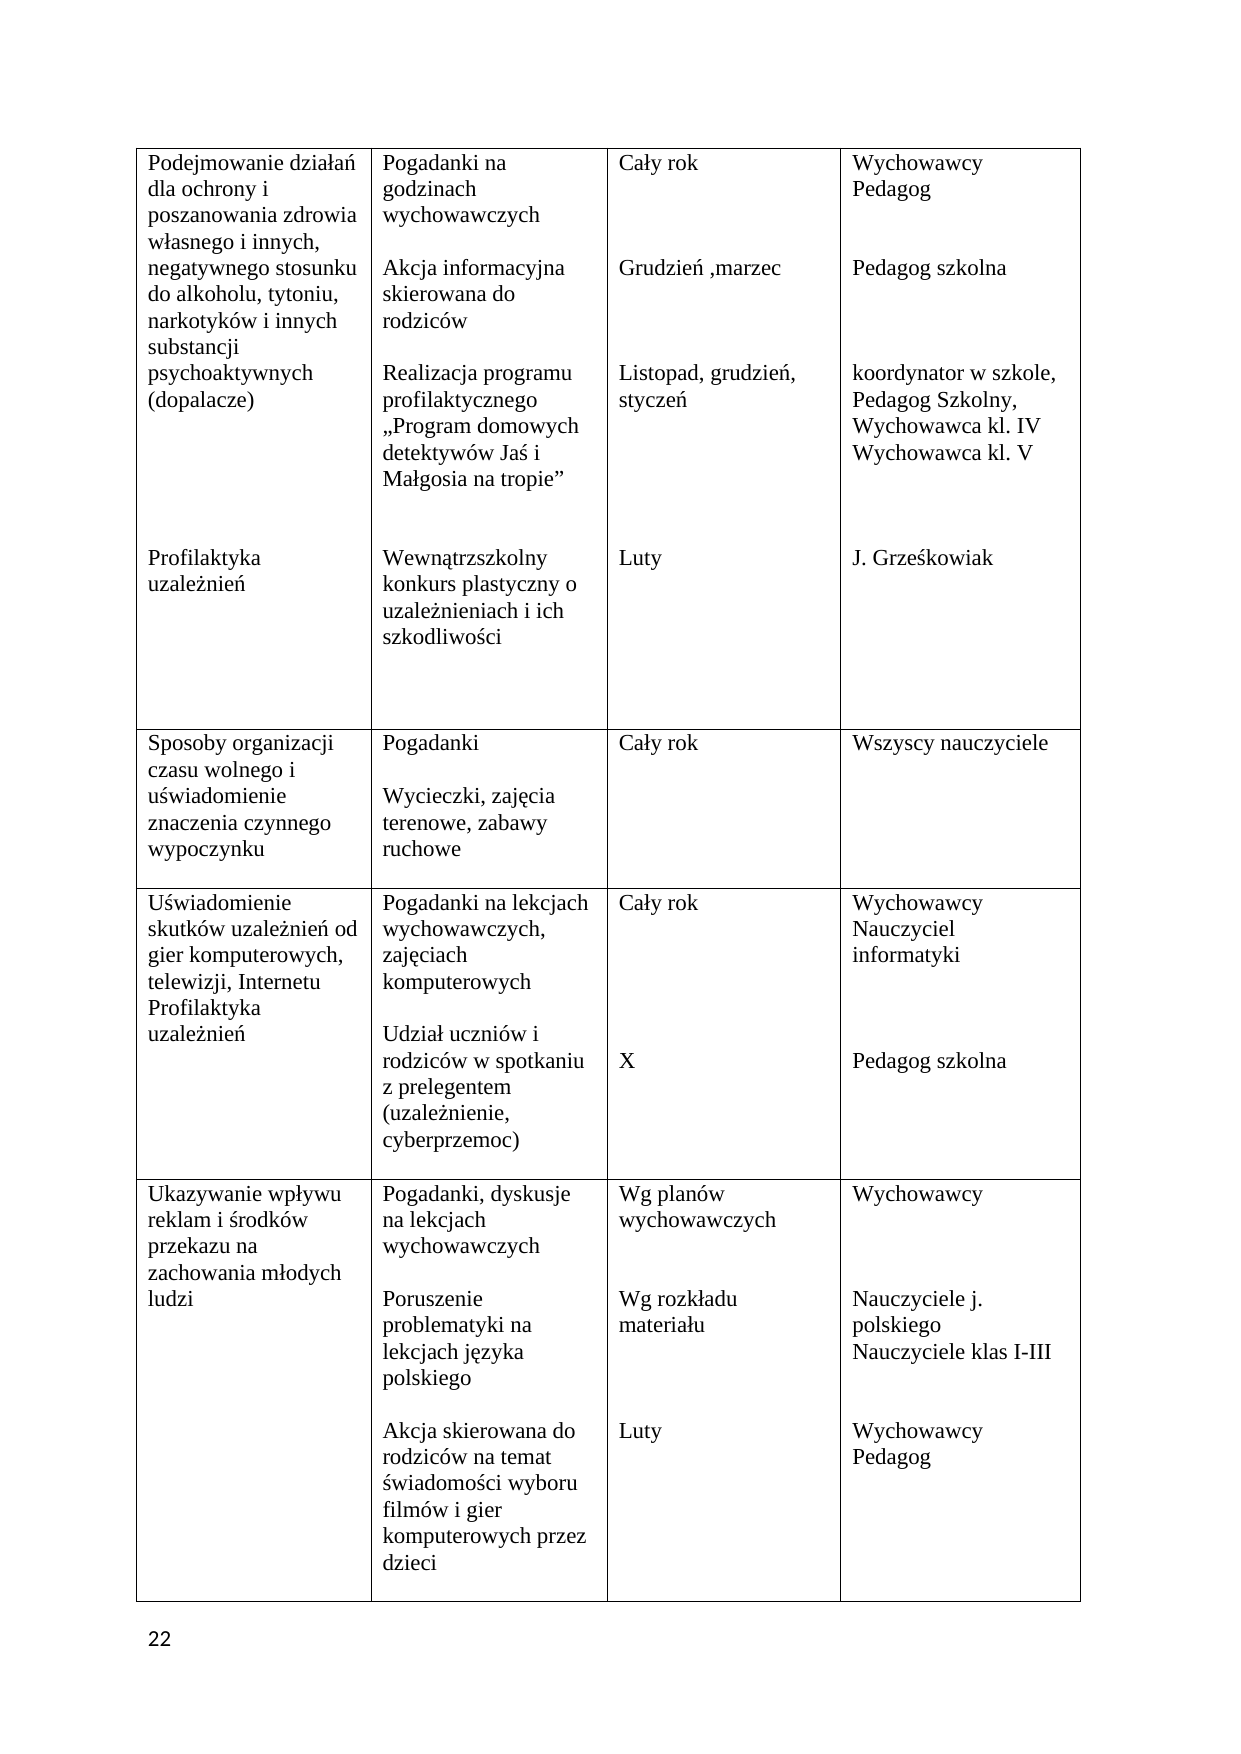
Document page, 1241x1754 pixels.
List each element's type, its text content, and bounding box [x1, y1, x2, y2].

table_cell Wychowawcy Pedagog Pedagog szkolna koordynator w szkole, Pedagog Szkolny, Wychowawca kl. IV Wychowawca kl. V J. Grześkowiak [841, 149, 1080, 728]
table_cell Wg planów wychowawczych Wg rozkładu materiału Luty [608, 1180, 840, 1601]
table_cell Wychowawcy Nauczyciel informatyki Pedagog szkolna [841, 889, 1080, 1178]
table_cell Pogadanki na lekcjach wychowawczych, zajęciach komputerowych Udział uczniów i rodziców w spotkaniu z prelegentem (uzależnienie, cyberprzemoc) [372, 889, 607, 1178]
table_cell Pogadanki, dyskusje na lekcjach wychowawczych Poruszenie problematyki na lekcjach języka polskiego Akcja skierowana do rodziców na temat świadomości wyboru filmów i gier komputerowych przez dzieci [372, 1180, 607, 1601]
table_cell Uświadomienie skutków uzależnień od gier komputerowych, telewizji, Internetu Profilaktyka uzależnień [137, 889, 371, 1178]
table_cell Pogadanki Wycieczki, zajęcia terenowe, zabawy ruchowe [372, 730, 607, 888]
table_cell Sposoby organizacji czasu wolnego i uświadomienie znaczenia czynnego wypoczynku [137, 730, 371, 888]
table_cell Pogadanki na godzinach wychowawczych Akcja informacyjna skierowana do rodziców Realizacja programu profilaktycznego „Program domowych detektywów Jaś i Małgosia na tropie” Wewnątrzszkolny konkurs plastyczny o uzależnieniach i ich szkodliwości [372, 149, 607, 728]
table_cell Cały rok [608, 730, 840, 888]
table_cell Cały rok Grudzień ,marzec Listopad, grudzień, styczeń Luty [608, 149, 840, 728]
table_cell Wszyscy nauczyciele [841, 730, 1080, 888]
table_cell Podejmowanie działań dla ochrony i poszanowania zdrowia własnego i innych, negatywnego stosunku do alkoholu, tytoniu, narkotyków i innych substancji psychoaktywnych (dopalacze) Profilaktyka uzależnień [137, 149, 371, 728]
table_cell Ukazywanie wpływu reklam i środków przekazu na zachowania młodych ludzi [137, 1180, 371, 1601]
table_cell Wychowawcy Nauczyciele j. polskiego Nauczyciele klas I-III Wychowawcy Pedagog [841, 1180, 1080, 1601]
table_cell Cały rok X [608, 889, 840, 1178]
